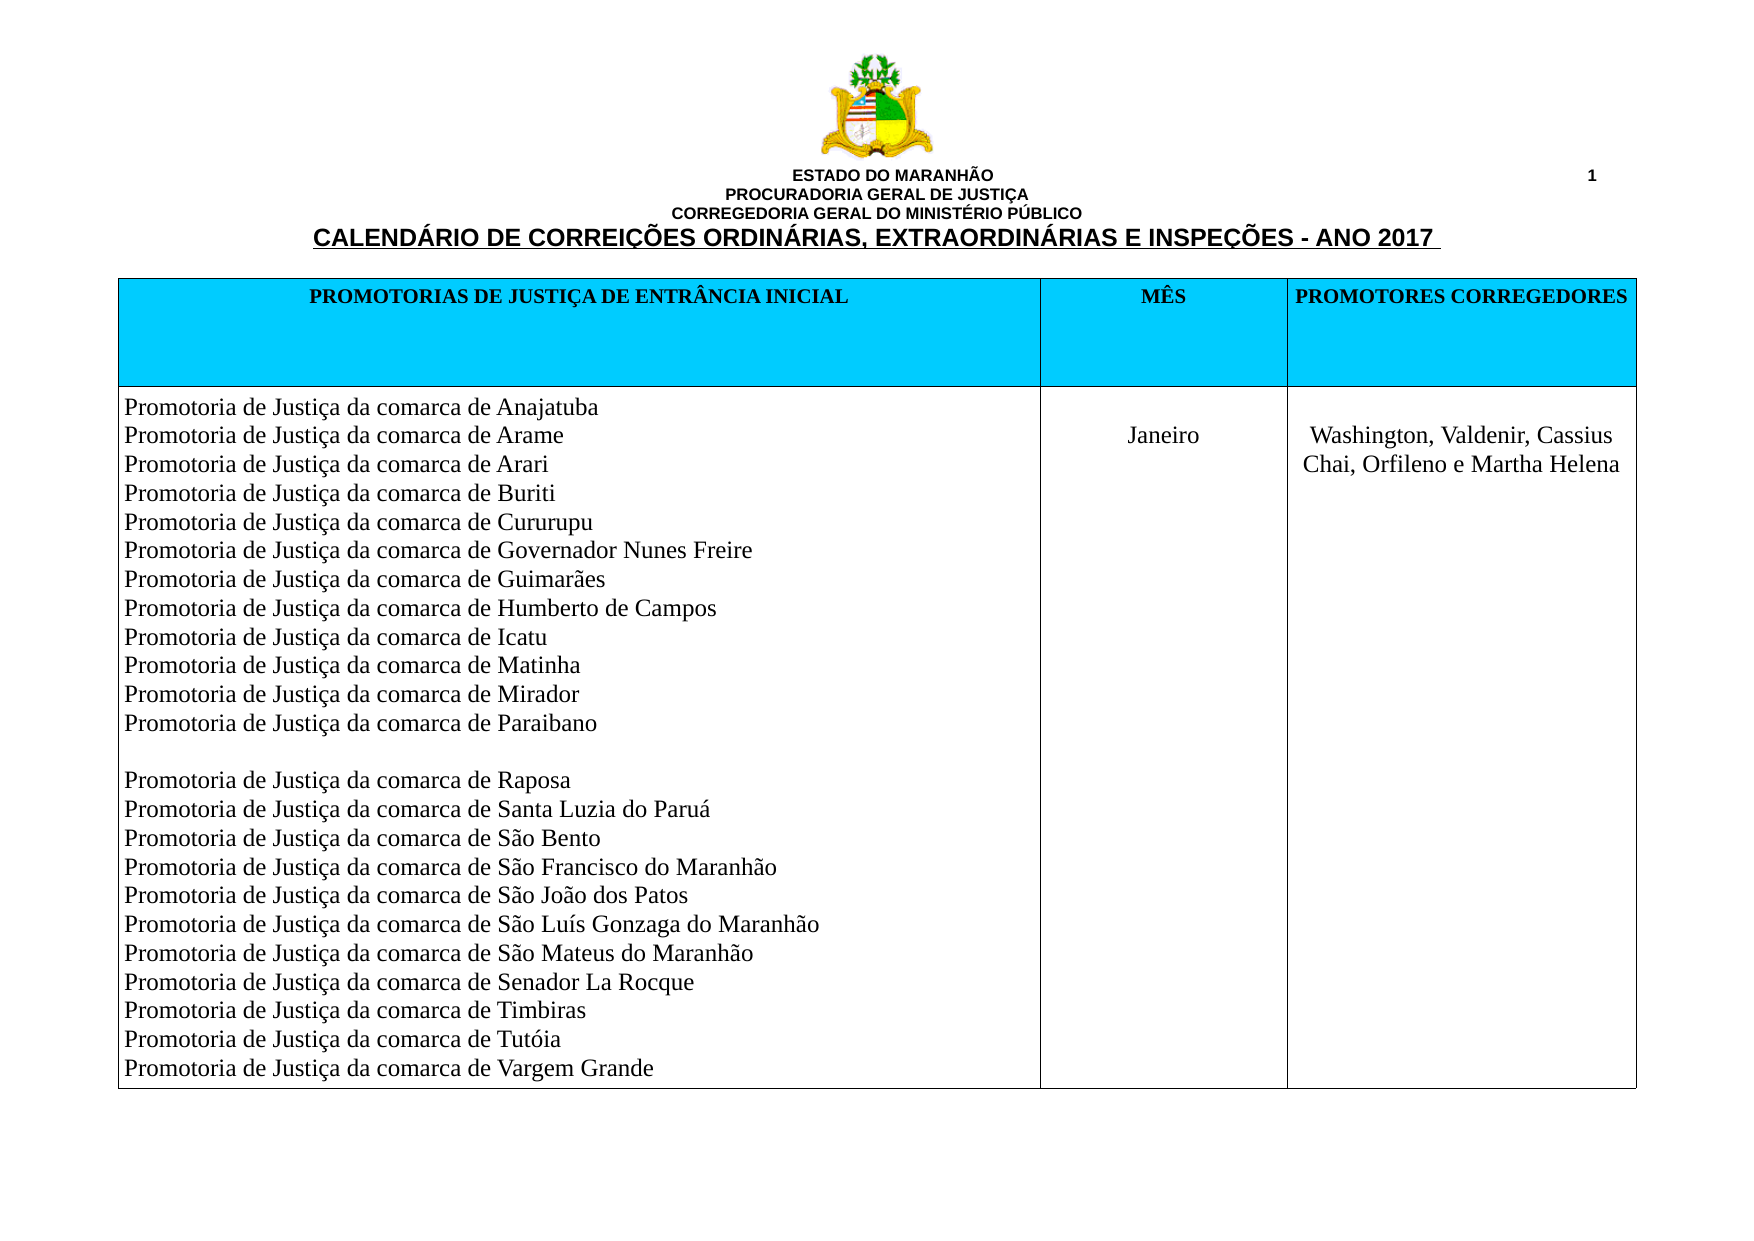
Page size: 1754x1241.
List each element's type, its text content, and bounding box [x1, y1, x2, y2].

table_header PROMOTORIAS DE JUSTIÇA DE ENTRÂNCIA INICIAL [119, 279, 1040, 386]
table_header PROMOTORES CORREGEDORES [1288, 279, 1636, 386]
table_cell Janeiro [1041, 387, 1287, 1087]
table_header MÊS [1041, 279, 1287, 386]
table_cell Washington, Valdenir, Cassius Chai, Orfileno e Martha Helena [1288, 387, 1636, 1087]
table_cell Promotoria de Justiça da comarca de Anajatuba Promotoria de Justiça da comarca de Arame Promotoria de Justiça da comarca de Arari Promotoria de Justiça da comarca de Buriti Promotoria de Justiça da comarca de Cururupu Promotoria de Justiça da comarca de Governador Nunes Freire Promotoria de Justiça da comarca de Guimarães Promotoria de Justiça da comarca de Humberto de Campos Promotoria de Justiça da comarca de Icatu Promotoria de Justiça da comarca de Matinha Promotoria de Justiça da comarca de Mirador Promotoria de Justiça da comarca de Paraibano Promotoria de Justiça da comarca de Raposa Promotoria de Justiça da comarca de Santa Luzia do Paruá Promotoria de Justiça da comarca de São Bento Promotoria de Justiça da comarca de São Francisco do Maranhão Promotoria de Justiça da comarca de São João dos Patos Promotoria de Justiça da comarca de São Luís Gonzaga do Maranhão Promotoria de Justiça da comarca de São Mateus do Maranhão Promotoria de Justiça da comarca de Senador La Rocque Promotoria de Justiça da comarca de Timbiras Promotoria de Justiça da comarca de Tutóia Promotoria de Justiça da comarca de Vargem Grande [119, 387, 1040, 1087]
